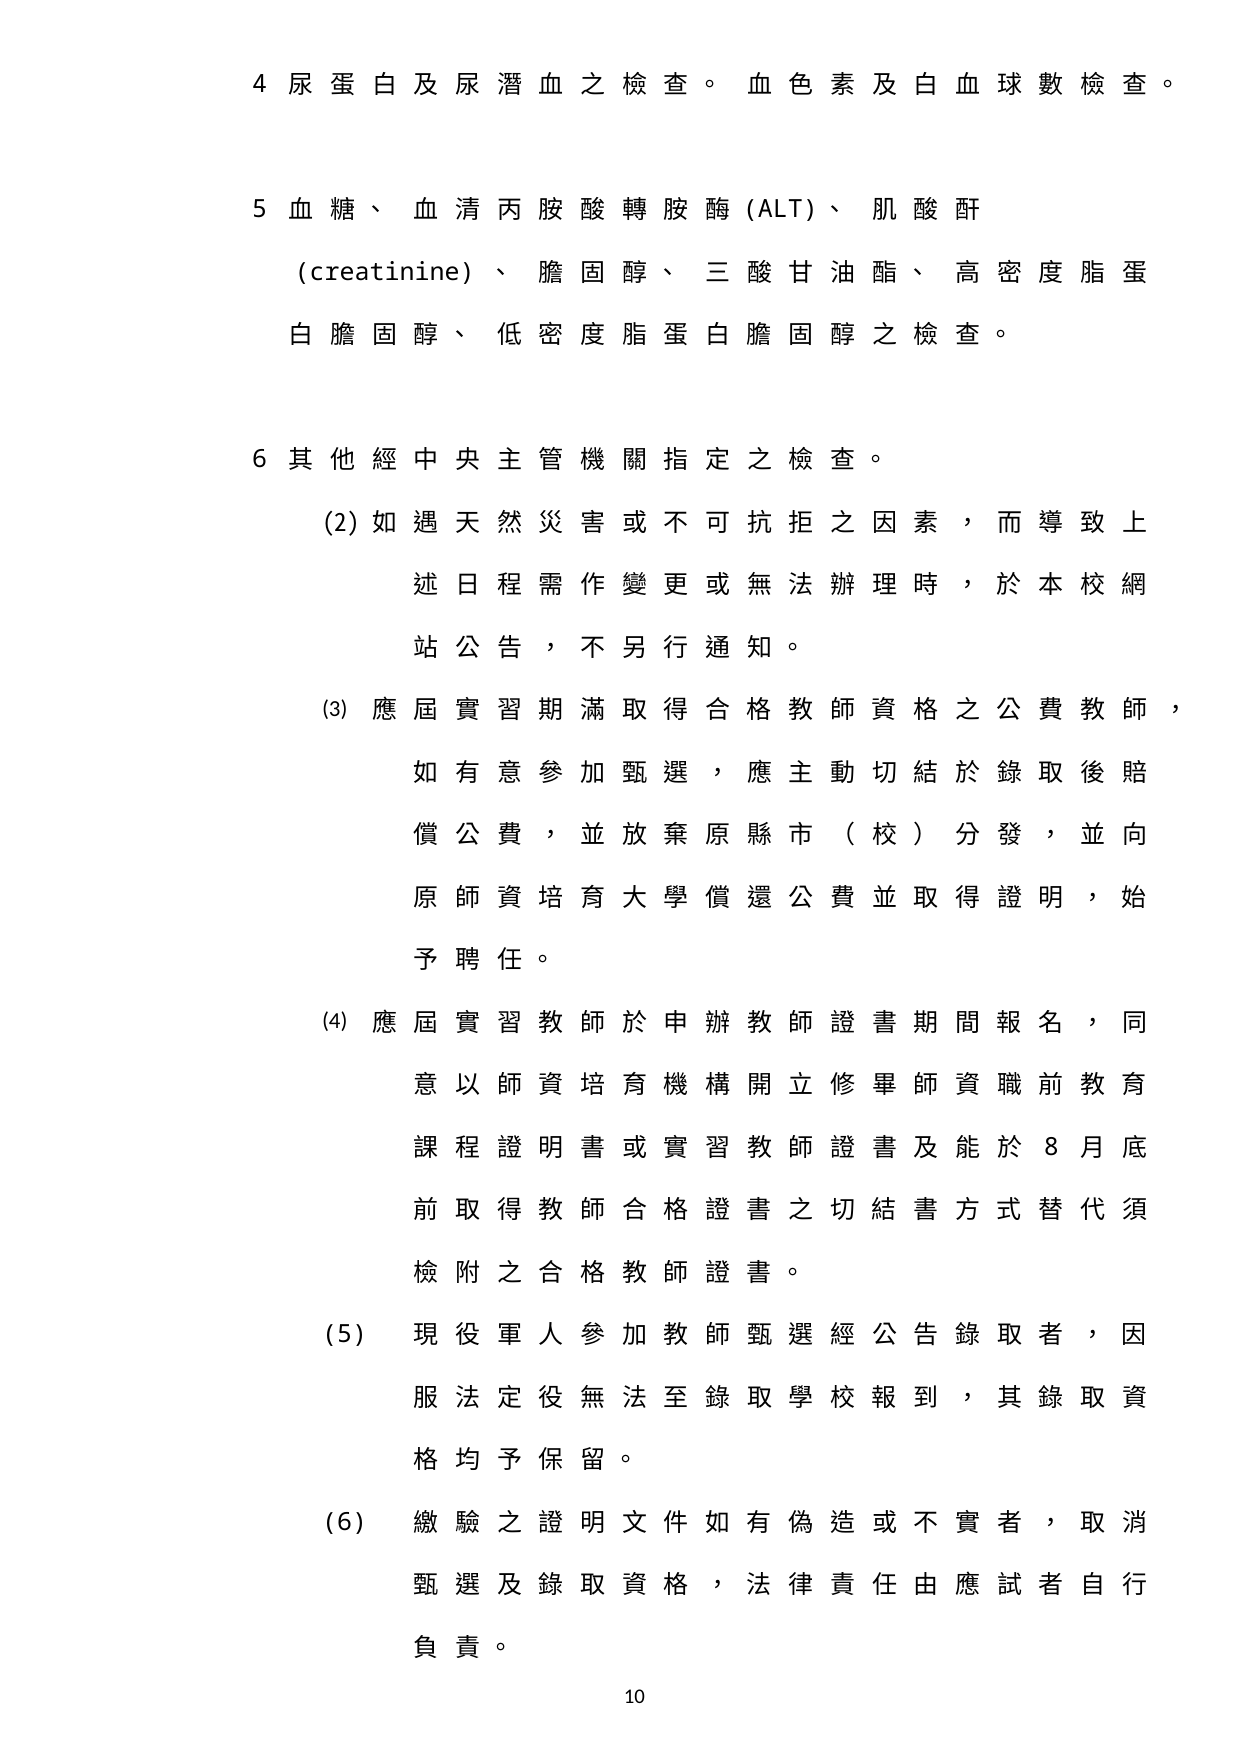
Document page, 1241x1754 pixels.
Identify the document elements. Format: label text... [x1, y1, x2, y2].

text 5血糖、血清丙胺酸轉胺酶(ALT)、肌酸酐(creatinine)、膽固醇、三酸甘油酯、高密度脂蛋白膽固醇、低密度脂蛋白膽固醇之檢查。 [231, 166, 1155, 354]
list 應屆實習教師於申辦教師證書期間報名，同意以師資培育機構開立修畢師資職前教育課程證明書或實習教師證書及能於8月底前取得教師合格證書之切結書方式替代須檢附之合格教師證書。 [287, 979, 1155, 1291]
text 4尿蛋白及尿潛血之檢查。血色素及白血球數檢查。 [230, 41, 1155, 104]
list 如遇天然災害或不可抗拒之因素，而導致上述日程需作變更或無法辦理時，於本校網站公告，不另行通知。 [287, 479, 1155, 666]
list 現役軍人參加教師甄選經公告錄取者，因服法定役無法至錄取學校報到，其錄取資格均予保留。 [287, 1291, 1155, 1479]
text 6其他經中央主管機關指定之檢查。 [230, 416, 1155, 479]
list 繳驗之證明文件如有偽造或不實者，取消甄選及錄取資格，法律責任由應試者自行負責。 [287, 1479, 1155, 1666]
list 應屆實習期滿取得合格教師資格之公費教師，如有意參加甄選，應主動切結於錄取後賠償公費，並放棄原縣市（校）分發，並向原師資培育大學償還公費並取得證明，始予聘任。 [287, 666, 1155, 979]
